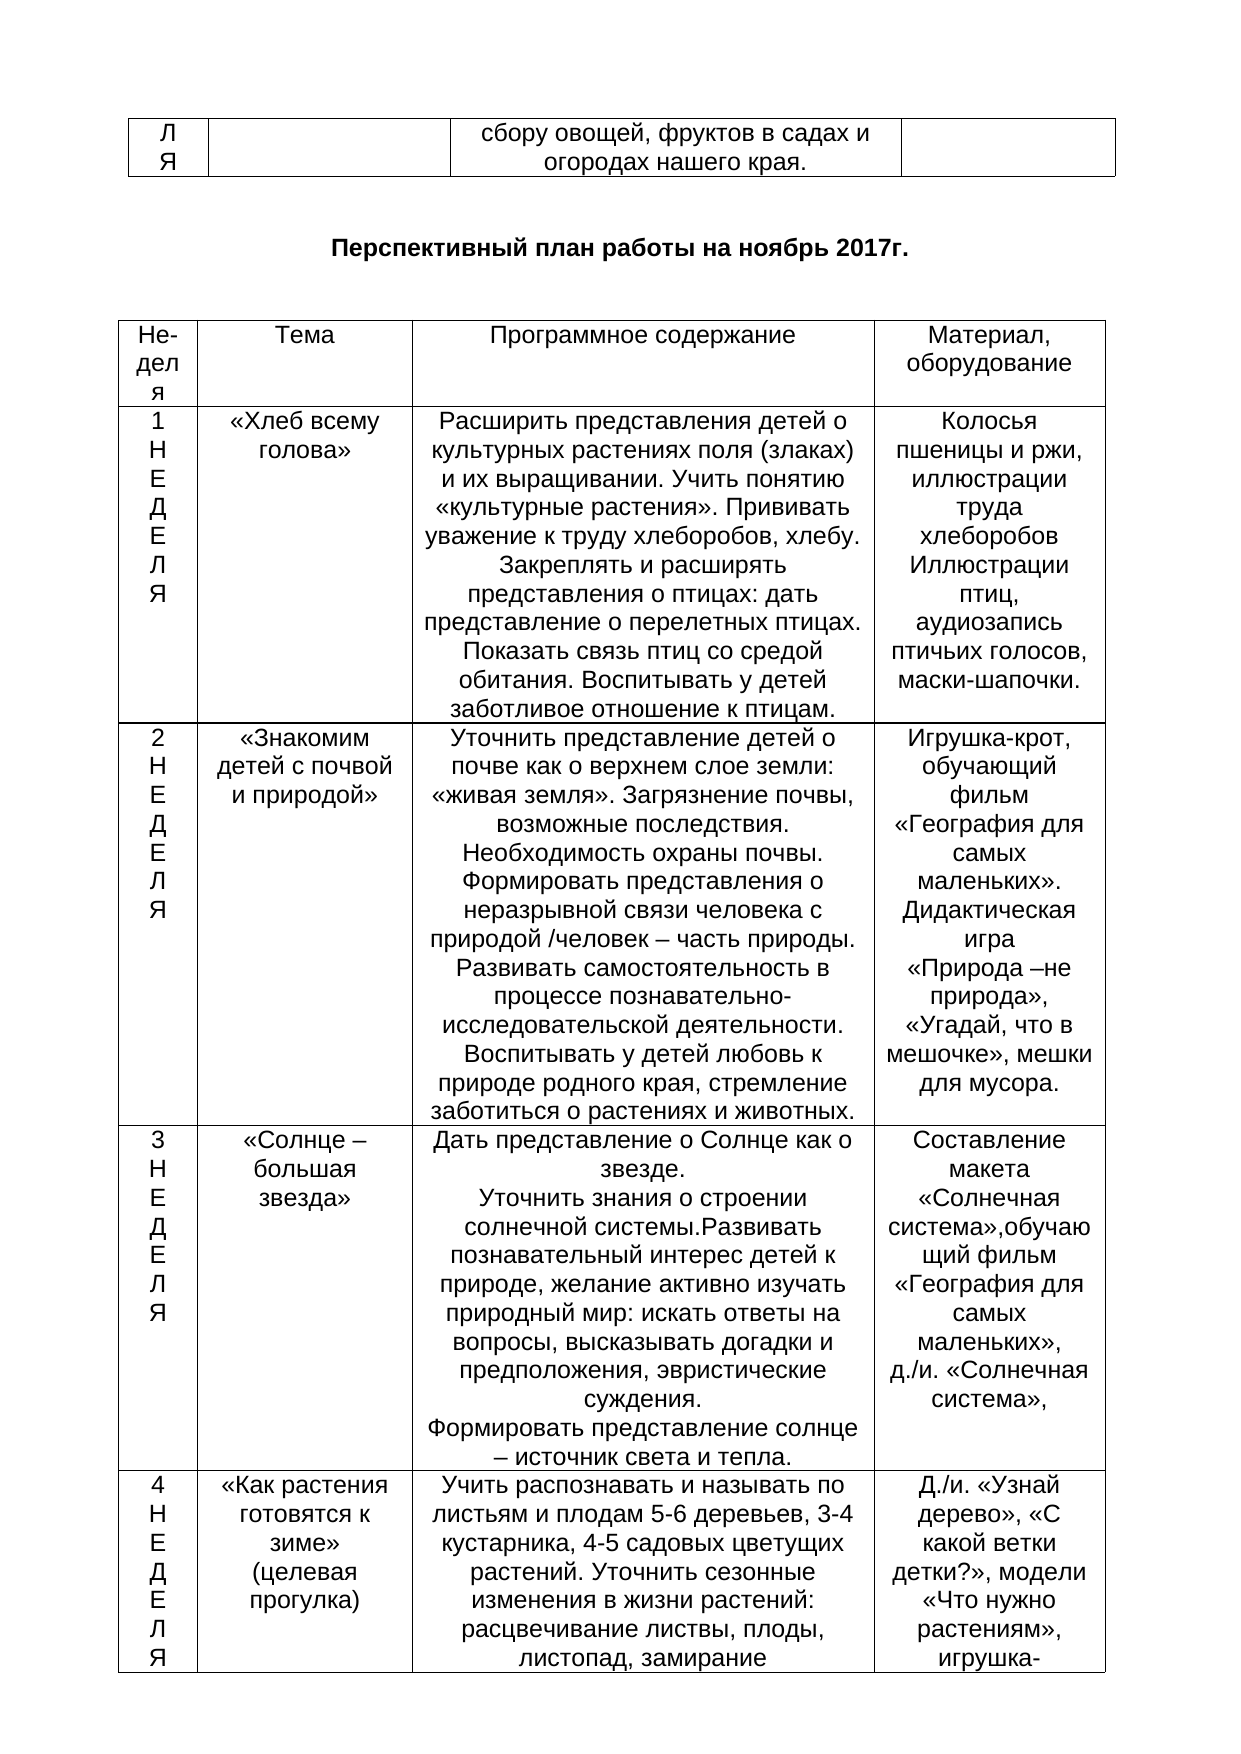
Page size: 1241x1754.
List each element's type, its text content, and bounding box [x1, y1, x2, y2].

table_cell Л Я [129, 119, 208, 176]
table_cell 4 Н Е Д Е Л Я [119, 1471, 197, 1672]
table_cell Игрушка-крот, обучающий фильм «География для самых маленьких». Дидактическая игра «Природа –не природа», «Угадай, что в мешочке», мешки для мусора. [875, 724, 1105, 1125]
table_cell «Знакомим детей с почвой и природой» [198, 724, 412, 1125]
table_cell Колосья пшеницы и ржи, иллюстрации труда хлеборобов Иллюстрации птиц, аудиозапись птичьих голосов, маски-шапочки. [875, 407, 1105, 722]
table_cell Учить распознавать и называть по листьям и плодам 5-6 деревьев, 3-4 кустарника, 4-5 садовых цветущих растений. Уточнить сезонные изменения в жизни растений: расцвечивание листвы, плоды, листопад, замирание [413, 1471, 874, 1672]
table_header Программное содержание [413, 321, 874, 406]
table_cell 3 Н Е Д Е Л Я [119, 1126, 197, 1470]
table_header Тема [198, 321, 412, 406]
table_cell Составление макета «Солнечная система»,обучающий фильм «География для самых маленьких», д./и. «Солнечная система», [875, 1126, 1105, 1470]
table_cell «Солнце –большая звезда» [198, 1126, 412, 1470]
table_cell [209, 119, 450, 176]
table_cell «Как растения готовятся к зиме» (целевая прогулка) [198, 1471, 412, 1672]
table_cell сбору овощей, фруктов в садах и огородах нашего края. [451, 119, 901, 176]
table_header Материал, оборудование [875, 321, 1105, 406]
table_cell Дать представление о Солнце как о звезде. Уточнить знания о строении солнечной системы.Развивать познавательный интерес детей к природе, желание активно изучать природный мир: искать ответы на вопросы, высказывать догадки и предположения, эвристические суждения. Формировать представление солнце – источник света и тепла. [413, 1126, 874, 1470]
table_cell 2 Н Е Д Е Л Я [119, 724, 197, 1125]
table_cell 1 Н Е Д Е Л Я [119, 407, 197, 722]
table_header Не-деля [119, 321, 197, 406]
table_cell [902, 119, 1115, 176]
table_cell Д./и. «Узнай дерево», «С какой ветки детки?», модели «Что нужно растениям», игрушка- [875, 1471, 1105, 1672]
table_cell Уточнить представление детей о почве как о верхнем слое земли: «живая земля». Загрязнение почвы, возможные последствия. Необходимость охраны почвы. Формировать представления о неразрывной связи человека с природой /человек – часть природы. Развивать самостоятельность в процессе познавательно-исследовательской деятельности. Воспитывать у детей любовь к природе родного края, стремление заботиться о растениях и животных. [413, 724, 874, 1125]
text Перспективный план работы на ноябрь 2017г. [118, 233, 1122, 262]
table_cell Расширить представления детей о культурных растениях поля (злаках) и их выращивании. Учить понятию «культурные растения». Прививать уважение к труду хлеборобов, хлебу. Закреплять и расширять представления о птицах: дать представление о перелетных птицах. Показать связь птиц со средой обитания. Воспитывать у детей заботливое отношение к птицам. [413, 407, 874, 722]
table_cell «Хлеб всему голова» [198, 407, 412, 722]
